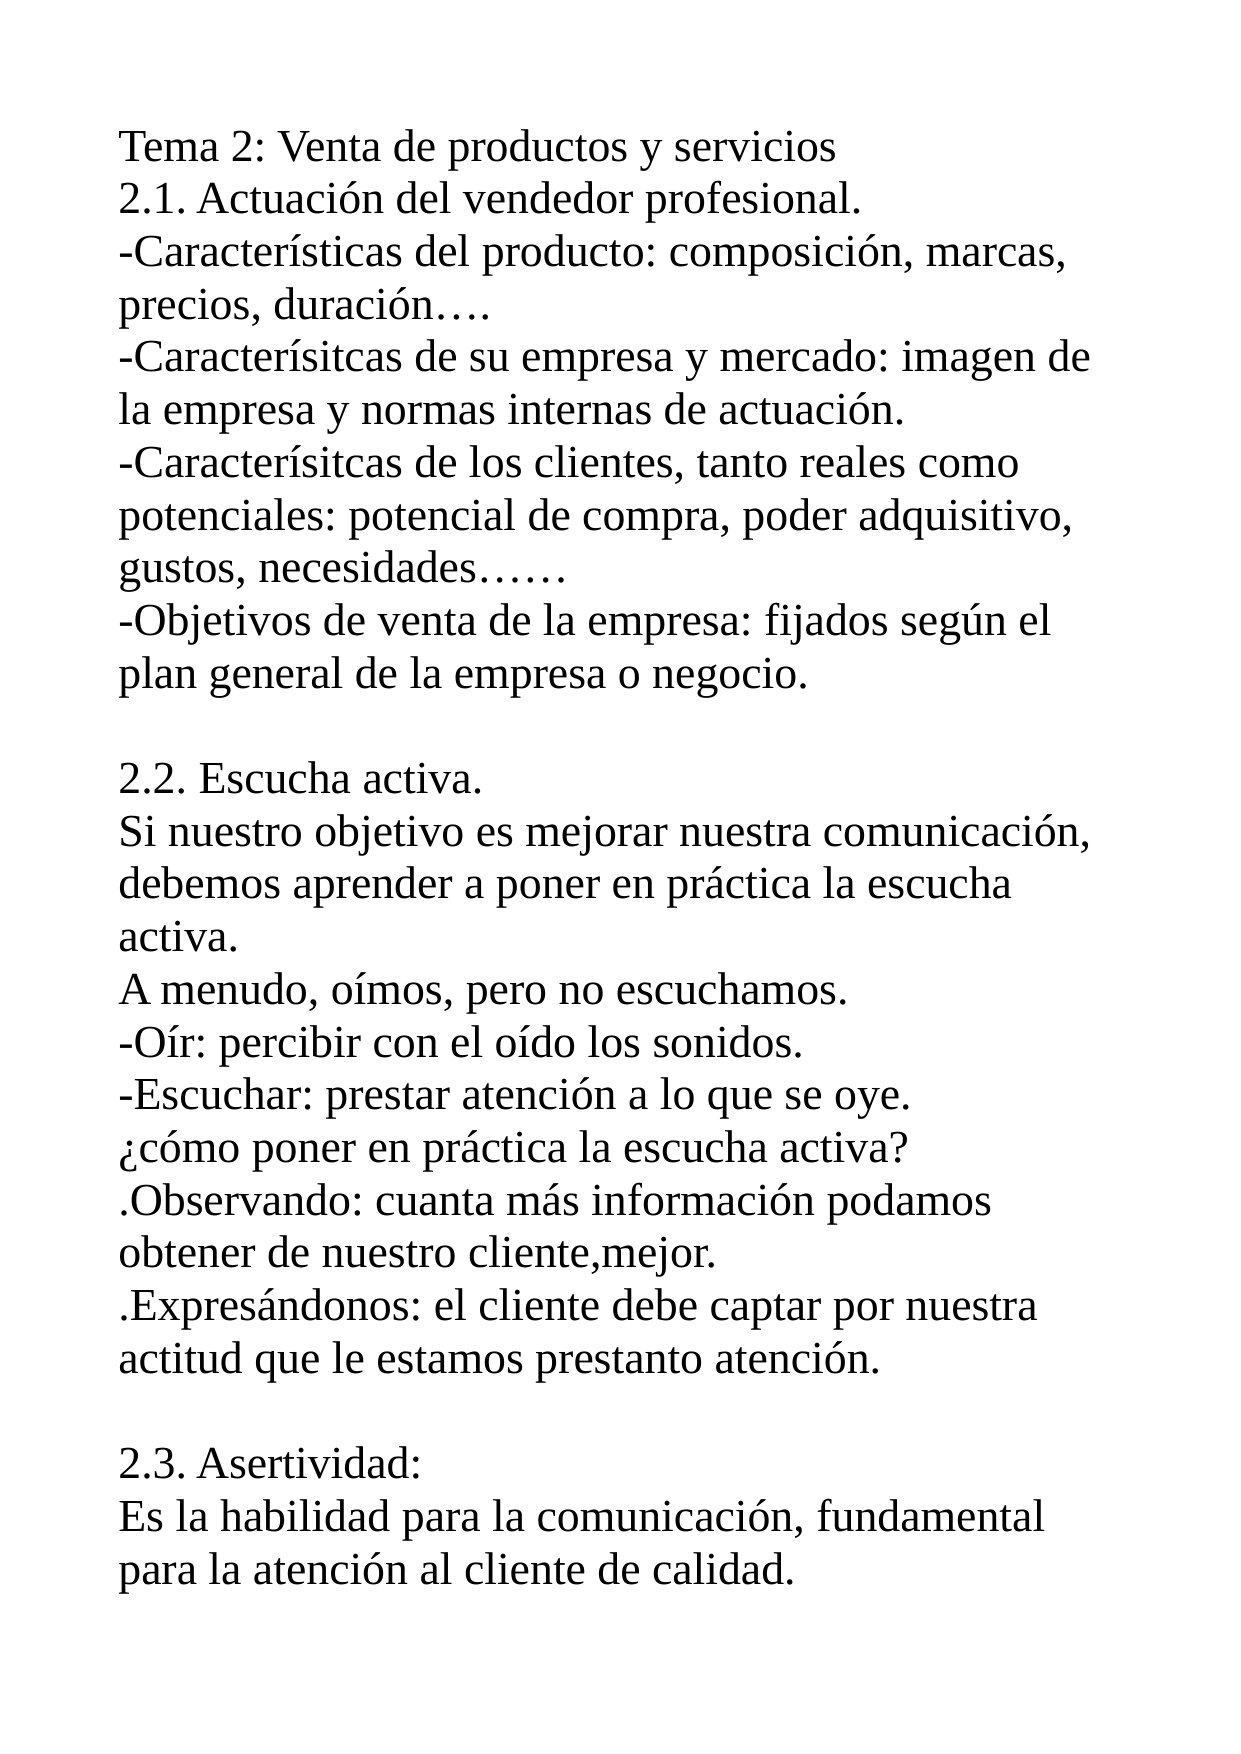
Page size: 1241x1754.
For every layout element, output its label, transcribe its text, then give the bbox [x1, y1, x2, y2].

text -Caracterísitcas de los clientes, tanto reales como potenciales: potencial de compra, poder adquisitivo, gustos, necesidades…… [118, 434, 1122, 592]
text -Objetivos de venta de la empresa: fijados según el plan general de la empresa o negocio. [118, 592, 1122, 698]
text .Observando: cuanta más información podamos obtener de nuestro cliente,mejor. [118, 1172, 1122, 1278]
text 2.1. Actuación del vendedor profesional. [118, 171, 1122, 223]
text -Oír: percibir con el oído los sonidos. [118, 1014, 1122, 1067]
text ¿cómo poner en práctica la escucha activa? [118, 1119, 1122, 1172]
text .Expresándonos: el cliente debe captar por nuestra actitud que le estamos prestanto atención. [118, 1278, 1122, 1383]
text -Caracterísitcas de su empresa y mercado: imagen de la empresa y normas internas de actuación. [118, 329, 1122, 434]
text 2.2. Escucha activa. [118, 751, 1122, 803]
text 2.3. Asertividad: [118, 1436, 1122, 1488]
text A menudo, oímos, pero no escuchamos. [118, 961, 1122, 1014]
text Si nuestro objetivo es mejorar nuestra comunicación, debemos aprender a poner en práctica la escucha activa. [118, 803, 1122, 961]
text Es la habilidad para la comunicación, fundamental para la atención al cliente de calidad. [118, 1488, 1122, 1594]
text Tema 2: Venta de productos y servicios [118, 118, 1122, 171]
text -Características del producto: composición, marcas, precios, duración…. [118, 223, 1122, 329]
text -Escuchar: prestar atención a lo que se oye. [118, 1067, 1122, 1119]
